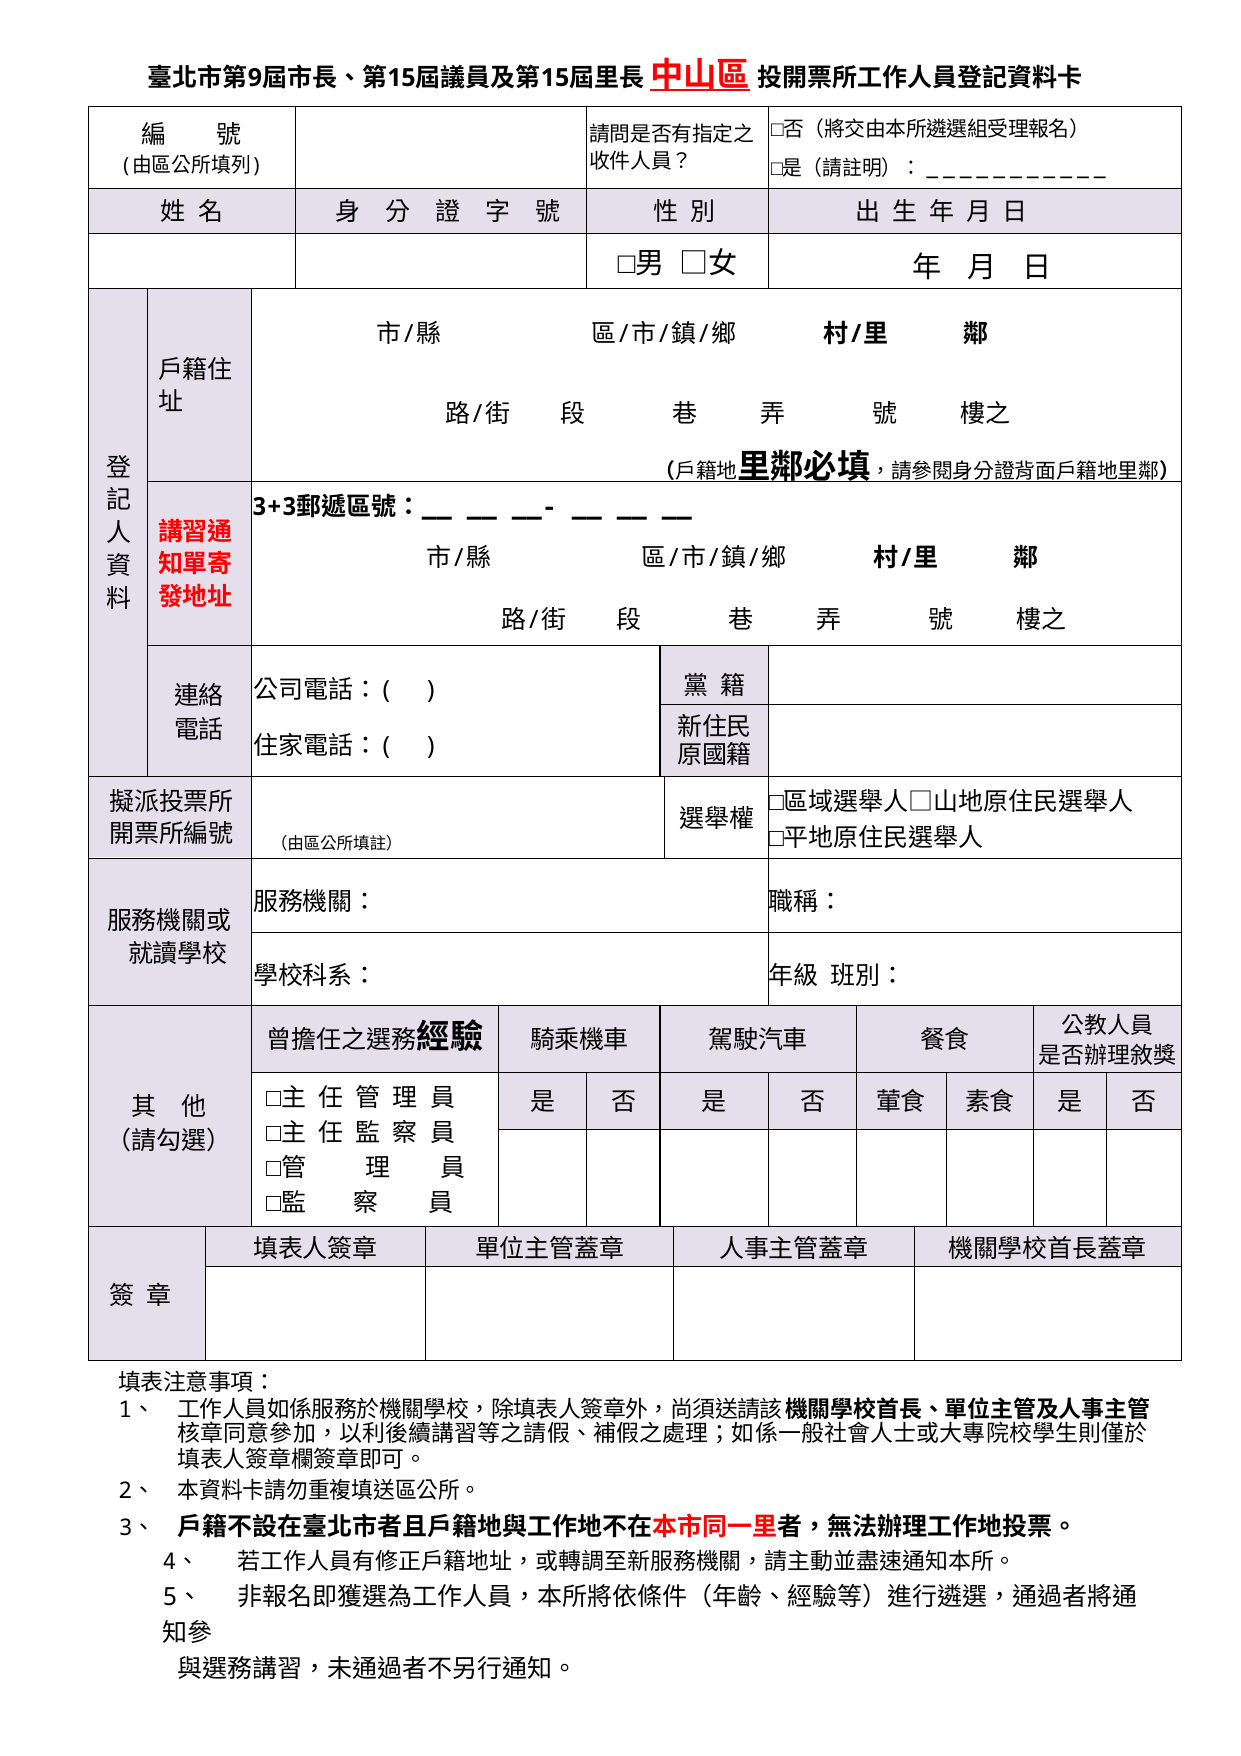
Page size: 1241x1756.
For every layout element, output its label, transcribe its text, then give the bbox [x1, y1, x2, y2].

table_cell [674, 1267, 914, 1360]
table_cell 公教人員 是否辦理敘獎 [1034, 1006, 1181, 1072]
table_cell 年 月 日 [769, 234, 1181, 288]
table_cell 戶籍住址 [148, 289, 251, 481]
table_cell 是 [1034, 1073, 1106, 1129]
table_cell [89, 234, 295, 288]
table_cell [206, 1267, 425, 1360]
table_cell 騎乘機車 [499, 1006, 659, 1072]
table_cell [769, 1130, 856, 1226]
table_cell 擬派投票所 開票所編號 [89, 777, 251, 857]
list 若工作人員有修正戶籍地址，或轉調至新服務機關，請主動並盡速通知本所。 [162, 1543, 1152, 1576]
table_cell [857, 1130, 946, 1226]
table_cell 是 [661, 1073, 768, 1129]
table_cell 年級 班別： [769, 933, 1181, 1005]
table_cell 身 分 證 字 號 [296, 189, 586, 233]
table_cell 單位主管蓋章 [426, 1227, 673, 1266]
list 戶籍不設在臺北市者且戶籍地與工作地不在本市同一里者，無法辦理工作地投票。 [119, 1506, 1152, 1543]
table_header □否（將交由本所遴選組受理報名） □是（請註明）：___________ [769, 107, 1181, 188]
table_cell 選舉權 [665, 777, 768, 857]
table_cell □男 □女 [587, 234, 768, 288]
table_cell 人事主管蓋章 [674, 1227, 914, 1266]
table_cell □主 任 管 理 員 □主 任 監 察 員 □管 理 員 □監 察 員 [252, 1073, 498, 1226]
table_cell [769, 646, 1181, 704]
text 臺北市第9屆市長、第15屆議員及第15屆里長 中山區 投開票所工作人員登記資料卡 [118, 59, 1107, 93]
table_cell 素食 [947, 1073, 1033, 1129]
table_cell 否 [1107, 1073, 1181, 1129]
table_cell 連絡 電話 [148, 646, 251, 776]
table_cell 講習通知單寄發地址 [148, 482, 251, 645]
table_cell 性 別 [587, 189, 768, 233]
table_cell 公司電話：( ) 住家電話：( ) 手 機： [252, 646, 659, 776]
table_cell 其 他 （請勾選） [89, 1006, 251, 1226]
table_header 請問是否有指定之收件人員？ [587, 107, 768, 188]
table_cell 駕駛汽車 [661, 1006, 856, 1072]
table_cell 職稱： [769, 859, 1181, 932]
table_cell 是 [499, 1073, 586, 1129]
table_cell [587, 1130, 659, 1226]
table_cell 服務機關： [252, 859, 768, 932]
table_cell 3+3郵遞區號：__ __ __- __ __ __ 市/縣 區/市/鎮/鄉 村/里 鄰 路/街 段 巷 弄 號 樓之 [252, 482, 1181, 645]
table_header [296, 107, 586, 188]
table_cell [661, 1130, 768, 1226]
table_cell 簽 章 [89, 1227, 205, 1360]
table_cell 登記人資料 [89, 289, 147, 776]
list 本資料卡請勿重複填送區公所。 [118, 1479, 1152, 1504]
table_cell [499, 1130, 586, 1226]
text 填表注意事項： [118, 1369, 1152, 1395]
table_header 編 號 (由區公所填列) [89, 107, 295, 188]
table_cell 葷食 [857, 1073, 946, 1129]
table_cell 填表人簽章 [206, 1227, 425, 1266]
table_cell □區域選舉人□山地原住民選舉人 □平地原住民選舉人 [769, 777, 1181, 857]
list 非報名即獲選為工作人員，本所將依條件（年齡、經驗等）進行遴選，通過者將通知參 [162, 1576, 1152, 1648]
table_cell 黨 籍 [661, 646, 768, 704]
table_cell 機關學校首長蓋章 [915, 1227, 1181, 1266]
table_cell 服務機關或 就讀學校 [89, 859, 251, 1005]
table_cell [947, 1130, 1033, 1226]
table_cell 出 生 年 月 日 [769, 189, 1181, 233]
table_cell 餐食 [857, 1006, 1033, 1072]
table_cell [769, 705, 1181, 776]
table_cell 學校科系： [252, 933, 768, 1005]
table_cell 否 [769, 1073, 856, 1129]
table_cell 市/縣 區/市/鎮/鄉 村/里 鄰 路/街 段 巷 弄 號 樓之 （戶籍地里鄰必填，請參閱身分證背面戶籍地里鄰） [252, 289, 1181, 481]
list 工作人員如係服務於機關學校，除填表人簽章外，尚須送請該機關學校首長、單位主管及人事主管核章同意參加，以利後續講習等之請假、補假之處理；如係一般社會人士或大專院校學生則僅於填表人簽章欄簽章即可。 [118, 1398, 1152, 1474]
table_cell 曾擔任之選務經驗 [252, 1006, 498, 1072]
table_cell 新住民 原國籍 [661, 705, 768, 776]
table_cell [426, 1267, 673, 1360]
text 與選務講習，未通過者不另行通知。 [162, 1648, 1152, 1685]
table_cell 否 [587, 1073, 659, 1129]
table_cell 姓 名 [89, 189, 295, 233]
table_cell [915, 1267, 1181, 1360]
table_cell [1034, 1130, 1106, 1226]
table_cell [296, 234, 586, 288]
table_cell [1107, 1130, 1181, 1226]
table_cell （由區公所填註） [252, 777, 664, 857]
